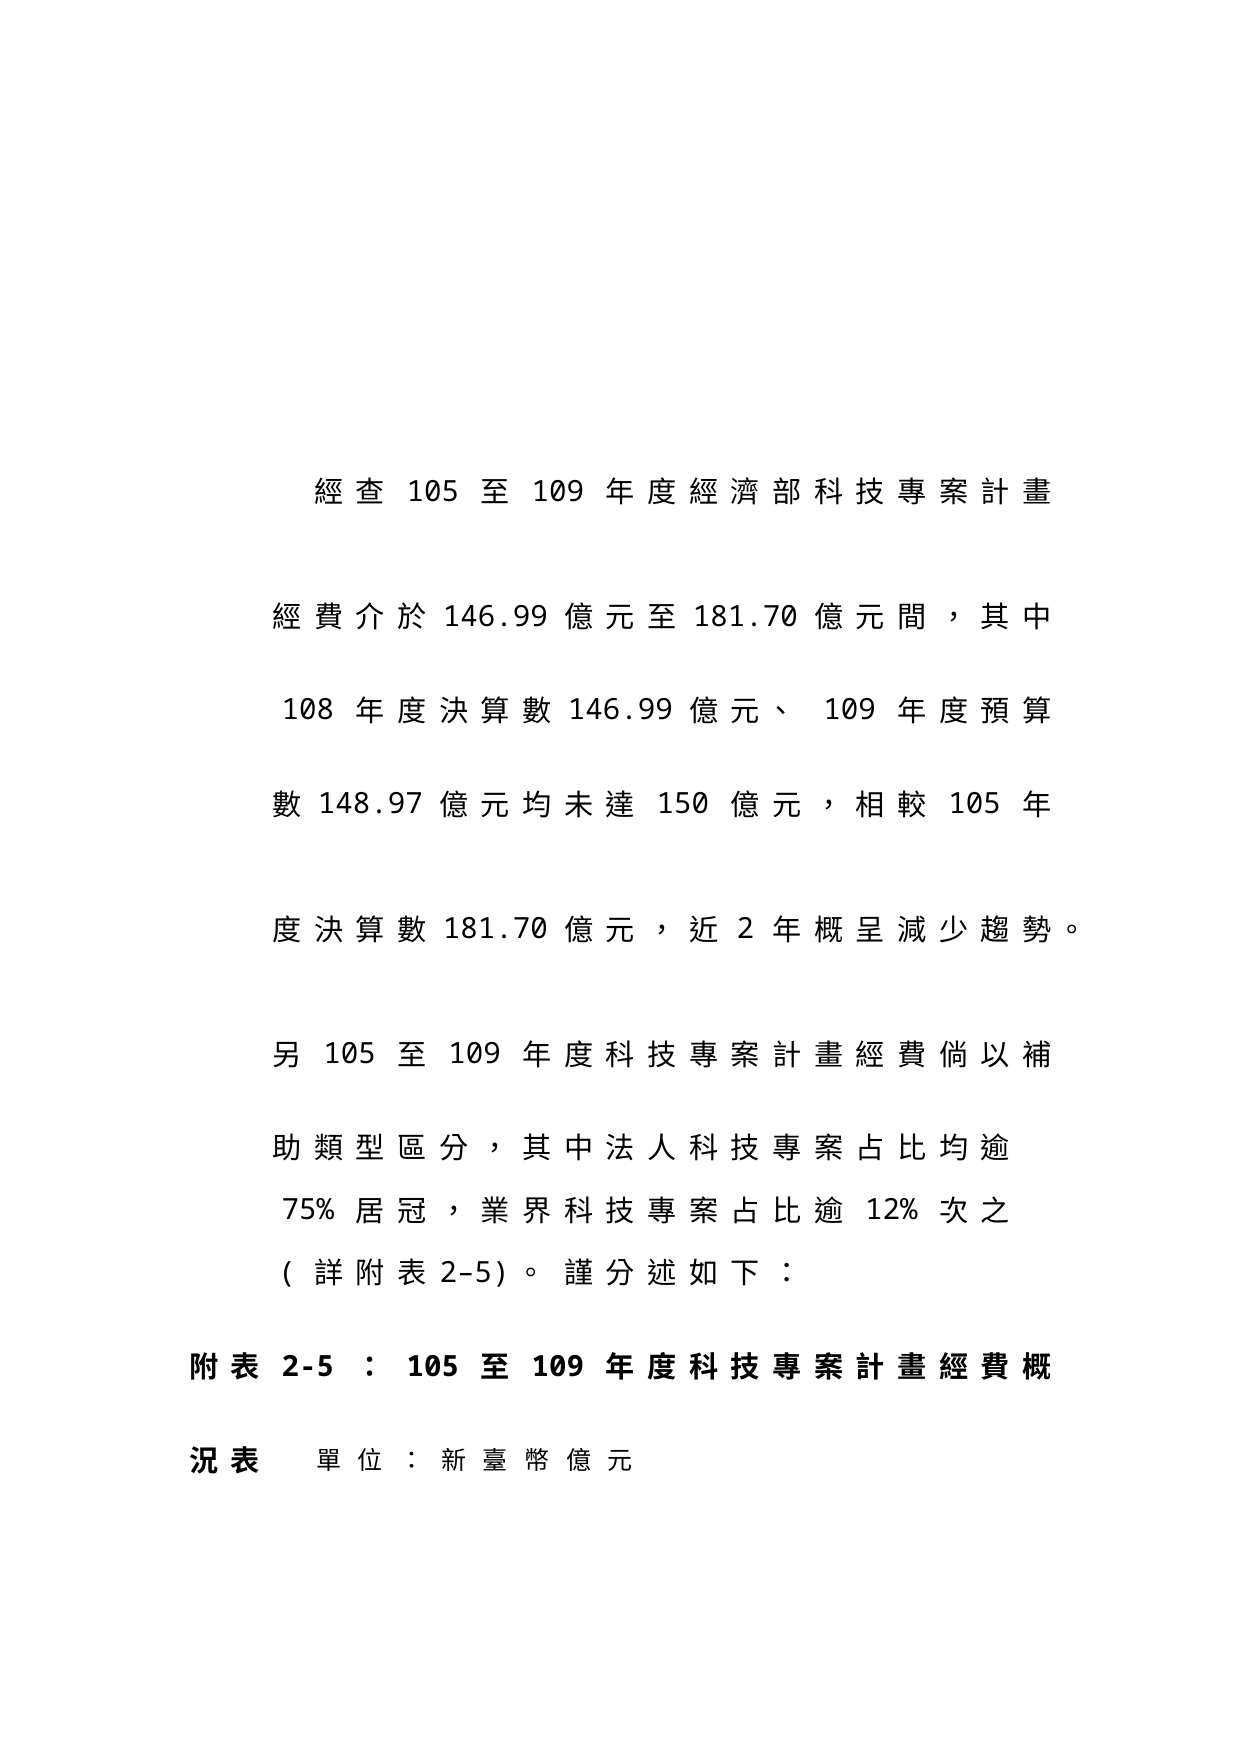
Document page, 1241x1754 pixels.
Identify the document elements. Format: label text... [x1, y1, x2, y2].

text 附表2-5：105至109年度科技專案計畫經費概況表 單位：新臺幣億元 [183, 1292, 1058, 1479]
text 經查105至109年度經濟部科技專案計畫經費介於146.99億元至181.70億元間，其中108年度決算數146.99億元、109年度預算數148.97億元均未達150億元，相較105年度決算數181.70億元，近2年概呈減少趨勢。另105至109年度科技專案計畫經費倘以補助類型區分，其中法人科技專案占比均逾75%居冠，業界科技專案占比逾12%次之(詳附表2–5)。謹分述如下： [242, 417, 1058, 1292]
